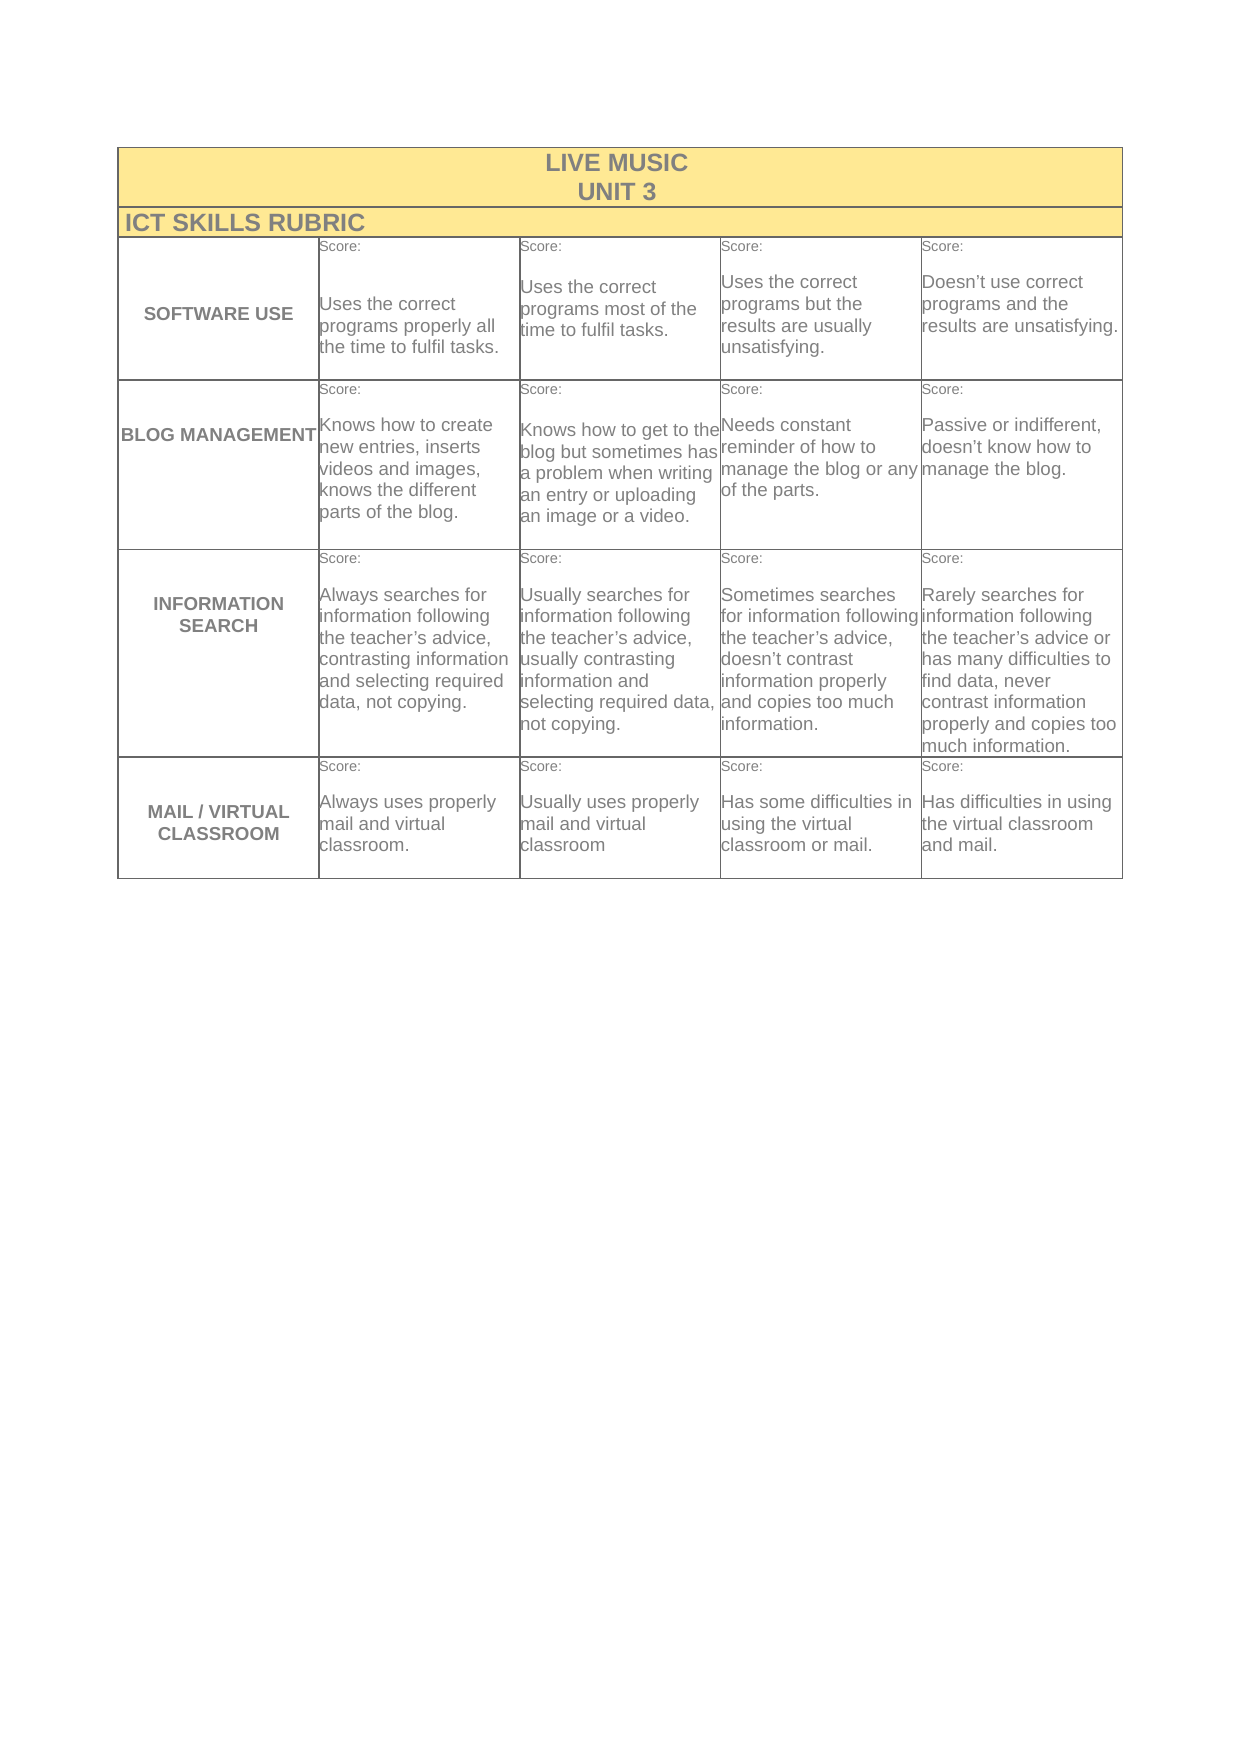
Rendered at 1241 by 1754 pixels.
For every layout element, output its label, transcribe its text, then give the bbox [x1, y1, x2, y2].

table_cell Score: Knows how to create new entries, inserts videos and images, knows the different parts of the blog. [320, 381, 519, 548]
table_cell Score: Always uses properly mail and virtual classroom. [320, 758, 519, 877]
table_cell Score: Sometimes searches for information following the teacher’s advice, doesn’t contrast information properly and copies too much information. [721, 550, 921, 756]
table_cell Score: Needs constant reminder of how to manage the blog or any of the parts. [721, 381, 921, 548]
table_cell Score: Uses the correct programs properly all the time to fulfil tasks. [320, 238, 519, 379]
table_cell BLOG MANAGEMENT [119, 381, 318, 548]
table_cell Score: Passive or indifferent, doesn’t know how to manage the blog. [922, 381, 1122, 548]
table_cell Score: Has some difficulties in using the virtual classroom or mail. [721, 758, 921, 877]
table_cell ICT SKILLS RUBRIC [119, 208, 1122, 236]
table_cell Score: Usually searches for information following the teacher’s advice, usually contrasting information and selecting required data, not copying. [521, 550, 720, 756]
table_cell Score: Uses the correct programs most of the time to fulfil tasks. [521, 238, 720, 379]
table_cell Score: Uses the correct programs but the results are usually unsatisfying. [721, 238, 921, 379]
table_cell Score: Doesn’t use correct programs and the results are unsatisfying. [922, 238, 1122, 379]
table_cell MAIL / VIRTUAL CLASSROOM [119, 758, 318, 877]
table_cell Score: Has difficulties in using the virtual classroom and mail. [922, 758, 1122, 877]
table_cell Score: Knows how to get to the blog but sometimes has a problem when writing an entry or uploading an image or a video. [521, 381, 720, 548]
table_cell Score: Usually uses properly mail and virtual classroom [521, 758, 720, 877]
table_cell SOFTWARE USE [119, 238, 318, 379]
table_cell Score: Always searches for information following the teacher’s advice, contrasting information and selecting required data, not copying. [320, 550, 519, 756]
table_cell Score: Rarely searches for information following the teacher’s advice or has many difficulties to find data, never contrast information properly and copies too much information. [922, 550, 1122, 756]
table_cell INFORMATION SEARCH [119, 550, 318, 756]
table_header LIVE MUSIC UNIT 3 [119, 148, 1122, 206]
